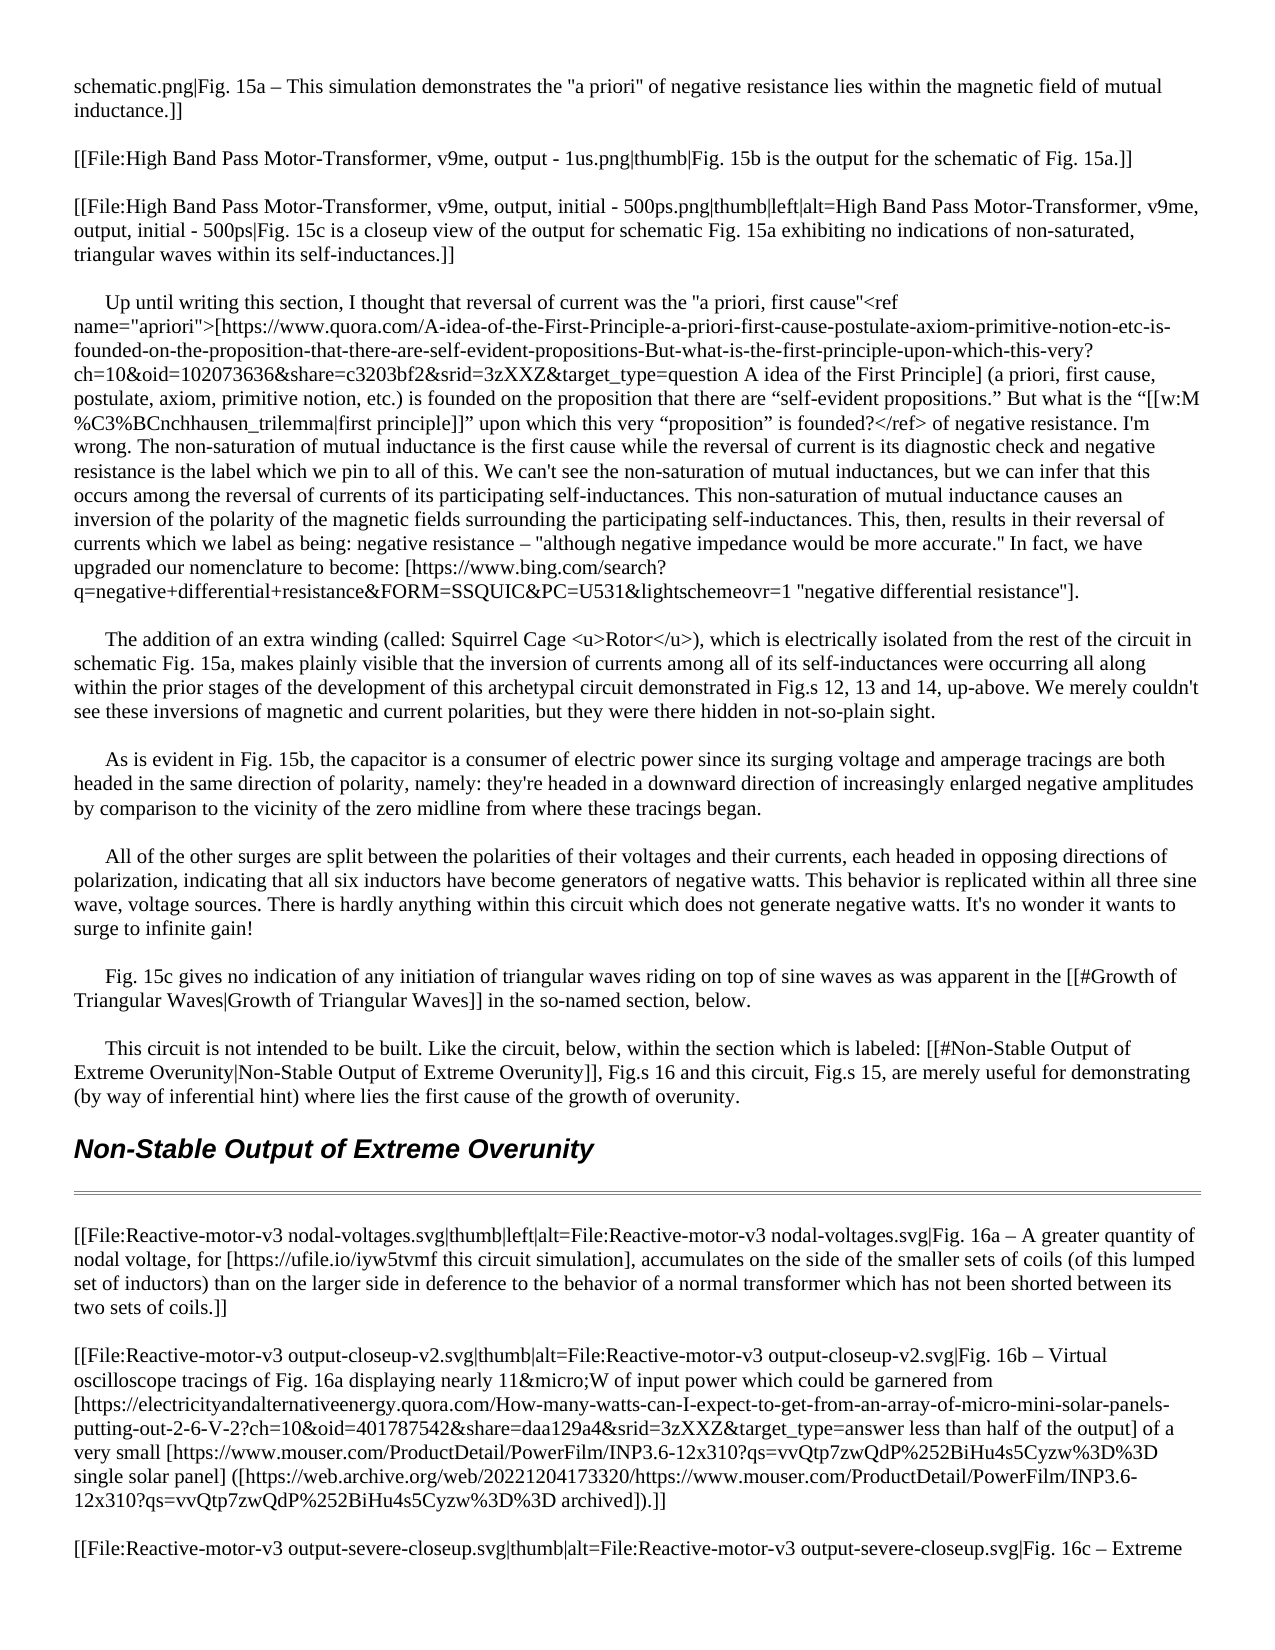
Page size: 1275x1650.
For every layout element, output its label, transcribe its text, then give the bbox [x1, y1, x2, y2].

text schematic.png|Fig. 15a – This simulation demonstrates the ''a priori'' of negative resistance lies within the magnetic field of mutual inductance.]] [73, 73, 1201, 122]
text All of the other surges are split between the polarities of their voltages and their currents, each headed in opposing directions of polarization, indicating that all six inductors have become generators of negative watts. This behavior is replicated within all three sine wave, voltage sources. There is hardly anything within this circuit which does not generate negative watts. It's no wonder it wants to surge to infinite gain! [73, 843, 1201, 940]
text [[File:Reactive-motor-v3 output-closeup-v2.svg|thumb|alt=File:Reactive-motor-v3 output-closeup-v2.svg|Fig. 16b – Virtual oscilloscope tracings of Fig. 16a displaying nearly 11&micro;W of input power which could be garnered from [https://electricityandalternativeenergy.quora.com/How-many-watts-can-I-expect-to-get-from-an-array-of-micro-mini-solar-panels-putting-out-2-6-V-2?ch=10&oid=401787542&share=daa129a4&srid=3zXXZ&target_type=answer less than half of the output] of a very small [https://www.mouser.com/ProductDetail/PowerFilm/INP3.6-12x310?qs=vvQtp7zwQdP%252BiHu4s5Cyzw%3D%3D single solar panel] ([https://web.archive.org/web/20221204173320/https://www.mouser.com/ProductDetail/PowerFilm/INP3.6-12x310?qs=vvQtp7zwQdP%252BiHu4s5Cyzw%3D%3D archived]).]] [73, 1343, 1201, 1512]
subtitle Non-Stable Output of Extreme Overunity [73, 1133, 1201, 1164]
text This circuit is not intended to be built. Like the circuit, below, within the section which is labeled: [[#Non-Stable Output of Extreme Overunity|Non-Stable Output of Extreme Overunity]], Fig.s 16 and this circuit, Fig.s 15, are merely useful for demonstrating (by way of inferential hint) where lies the first cause of the growth of overunity. [73, 1036, 1201, 1108]
text [[File:Reactive-motor-v3 output-severe-closeup.svg|thumb|alt=File:Reactive-motor-v3 output-severe-closeup.svg|Fig. 16c – Extreme [73, 1536, 1201, 1560]
text The addition of an extra winding (called: Squirrel Cage <u>Rotor</u>), which is electrically isolated from the rest of the circuit in schematic Fig. 15a, makes plainly visible that the inversion of currents among all of its self-inductances were occurring all along within the prior stages of the development of this archetypal circuit demonstrated in Fig.s 12, 13 and 14, up-above. We merely couldn't see these inversions of magnetic and current polarities, but they were there hidden in not-so-plain sight. [73, 627, 1201, 723]
text Fig. 15c gives no indication of any initiation of triangular waves riding on top of sine waves as was apparent in the [[#Growth of Triangular Waves|Growth of Triangular Waves]] in the so-named section, below. [73, 964, 1201, 1012]
text Up until writing this section, I thought that reversal of current was the ''a priori, first cause''<ref name="apriori">[https://www.quora.com/A-idea-of-the-First-Principle-a-priori-first-cause-postulate-axiom-primitive-notion-etc-is-founded-on-the-proposition-that-there-are-self-evident-propositions-But-what-is-the-first-principle-upon-which-this-very?ch=10&oid=102073636&share=c3203bf2&srid=3zXXZ&target_type=question A idea of the First Principle] (a priori, first cause, postulate, axiom, primitive notion, etc.) is founded on the proposition that there are “self-evident propositions.” But what is the “[[w:M%C3%BCnchhausen_trilemma|first principle]]” upon which this very “proposition” is founded?</ref> of negative resistance. I'm wrong. The non-saturation of mutual inductance is the first cause while the reversal of current is its diagnostic check and negative resistance is the label which we pin to all of this. We can't see the non-saturation of mutual inductances, but we can infer that this occurs among the reversal of currents of its participating self-inductances. This non-saturation of mutual inductance causes an inversion of the polarity of the magnetic fields surrounding the participating self-inductances. This, then, results in their reversal of currents which we label as being: negative resistance – ''although negative impedance would be more accurate.'' In fact, we have upgraded our nomenclature to become: [https://www.bing.com/search?q=negative+differential+resistance&FORM=SSQUIC&PC=U531&lightschemeovr=1 ''negative differential resistance'']. [73, 290, 1201, 603]
text As is evident in Fig. 15b, the capacitor is a consumer of electric power since its surging voltage and amperage tracings are both headed in the same direction of polarity, namely: they're headed in a downward direction of increasingly enlarged negative amplitudes by comparison to the vicinity of the zero midline from where these tracings began. [73, 747, 1201, 819]
text [[File:High Band Pass Motor-Transformer, v9me, output, initial - 500ps.png|thumb|left|alt=High Band Pass Motor-Transformer, v9me, output, initial - 500ps|Fig. 15c is a closeup view of the output for schematic Fig. 15a exhibiting no indications of non-saturated, triangular waves within its self-inductances.]] [73, 194, 1201, 266]
text [[File:Reactive-motor-v3 nodal-voltages.svg|thumb|left|alt=File:Reactive-motor-v3 nodal-voltages.svg|Fig. 16a – A greater quantity of nodal voltage, for [https://ufile.io/iyw5tvmf this circuit simulation], accumulates on the side of the smaller sets of coils (of this lumped set of inductors) than on the larger side in deference to the behavior of a normal transformer which has not been shorted between its two sets of coils.]] [73, 1223, 1201, 1319]
text [[File:High Band Pass Motor-Transformer, v9me, output - 1us.png|thumb|Fig. 15b is the output for the schematic of Fig. 15a.]] [73, 146, 1201, 170]
